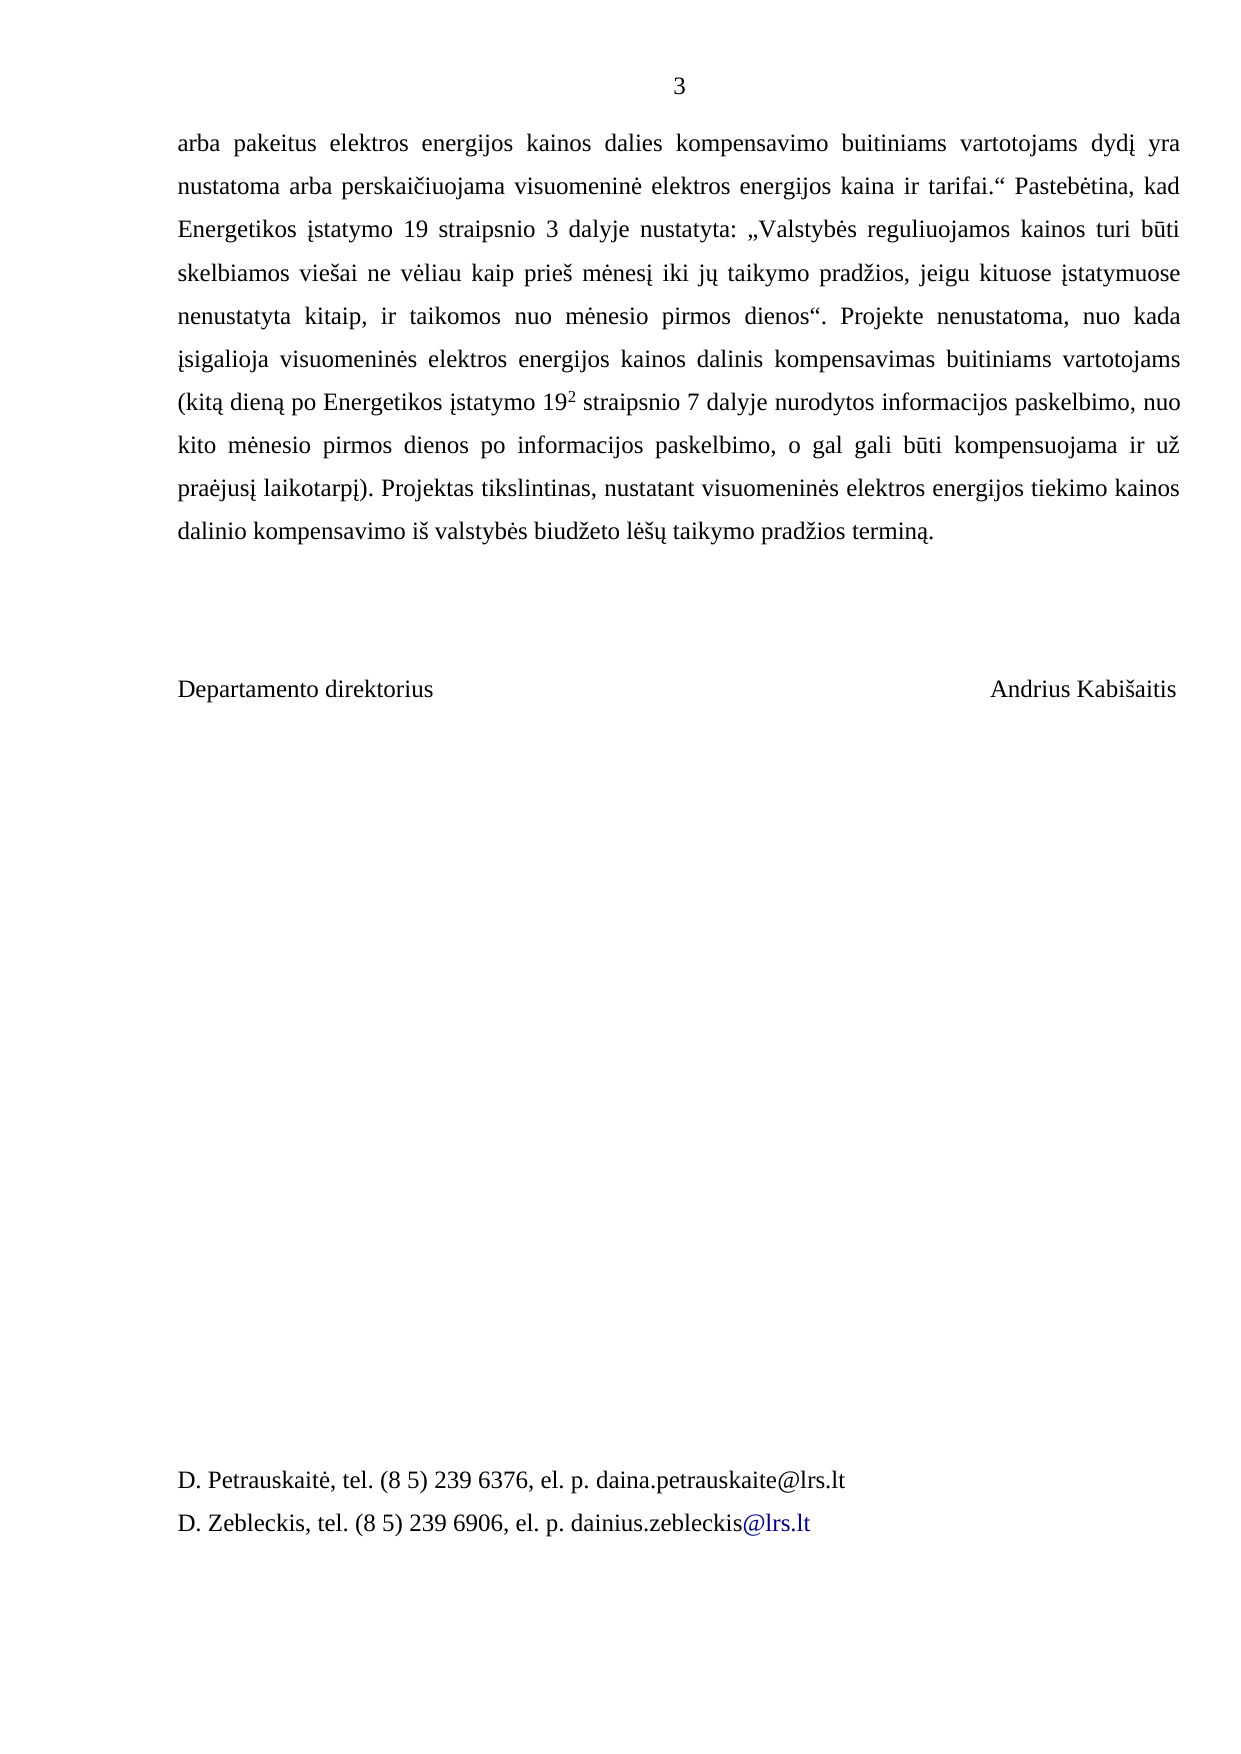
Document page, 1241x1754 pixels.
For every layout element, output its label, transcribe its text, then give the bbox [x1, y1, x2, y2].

text arba pakeitus elektros energijos kainos dalies kompensavimo buitiniams vartotojams dydį yra nustatoma arba perskaičiuojama visuomeninė elektros energijos kaina ir tarifai.“ Pastebėtina, kad Energetikos įstatymo 19 straipsnio 3 dalyje nustatyta: „Valstybės reguliuojamos kainos turi būti skelbiamos viešai ne vėliau kaip prieš mėnesį iki jų taikymo pradžios, jeigu kituose įstatymuose nenustatyta kitaip, ir taikomos nuo mėnesio pirmos dienos“. Projekte nenustatoma, nuo kada įsigalioja visuomeninės elektros energijos kainos dalinis kompensavimas buitiniams vartotojams (kitą dieną po Energetikos įstatymo 192 straipsnio 7 dalyje nurodytos informacijos paskelbimo, nuo kito mėnesio pirmos dienos po informacijos paskelbimo, o gal gali būti kompensuojama ir už praėjusį laikotarpį). Projektas tikslintinas, nustatant visuomeninės elektros energijos tiekimo kainos dalinio kompensavimo iš valstybės biudžeto lėšų taikymo pradžios terminą. [177, 128, 1181, 545]
text Departamento direktorius Andrius Kabišaitis [177, 674, 1181, 703]
text D. Petrauskaitė, tel. (8 5) 239 6376, el. p. daina.petrauskaite@lrs.lt [177, 1465, 1181, 1494]
text D. Zebleckis, tel. (8 5) 239 6906, el. p. dainius.zebleckis@lrs.lt [177, 1508, 1181, 1537]
